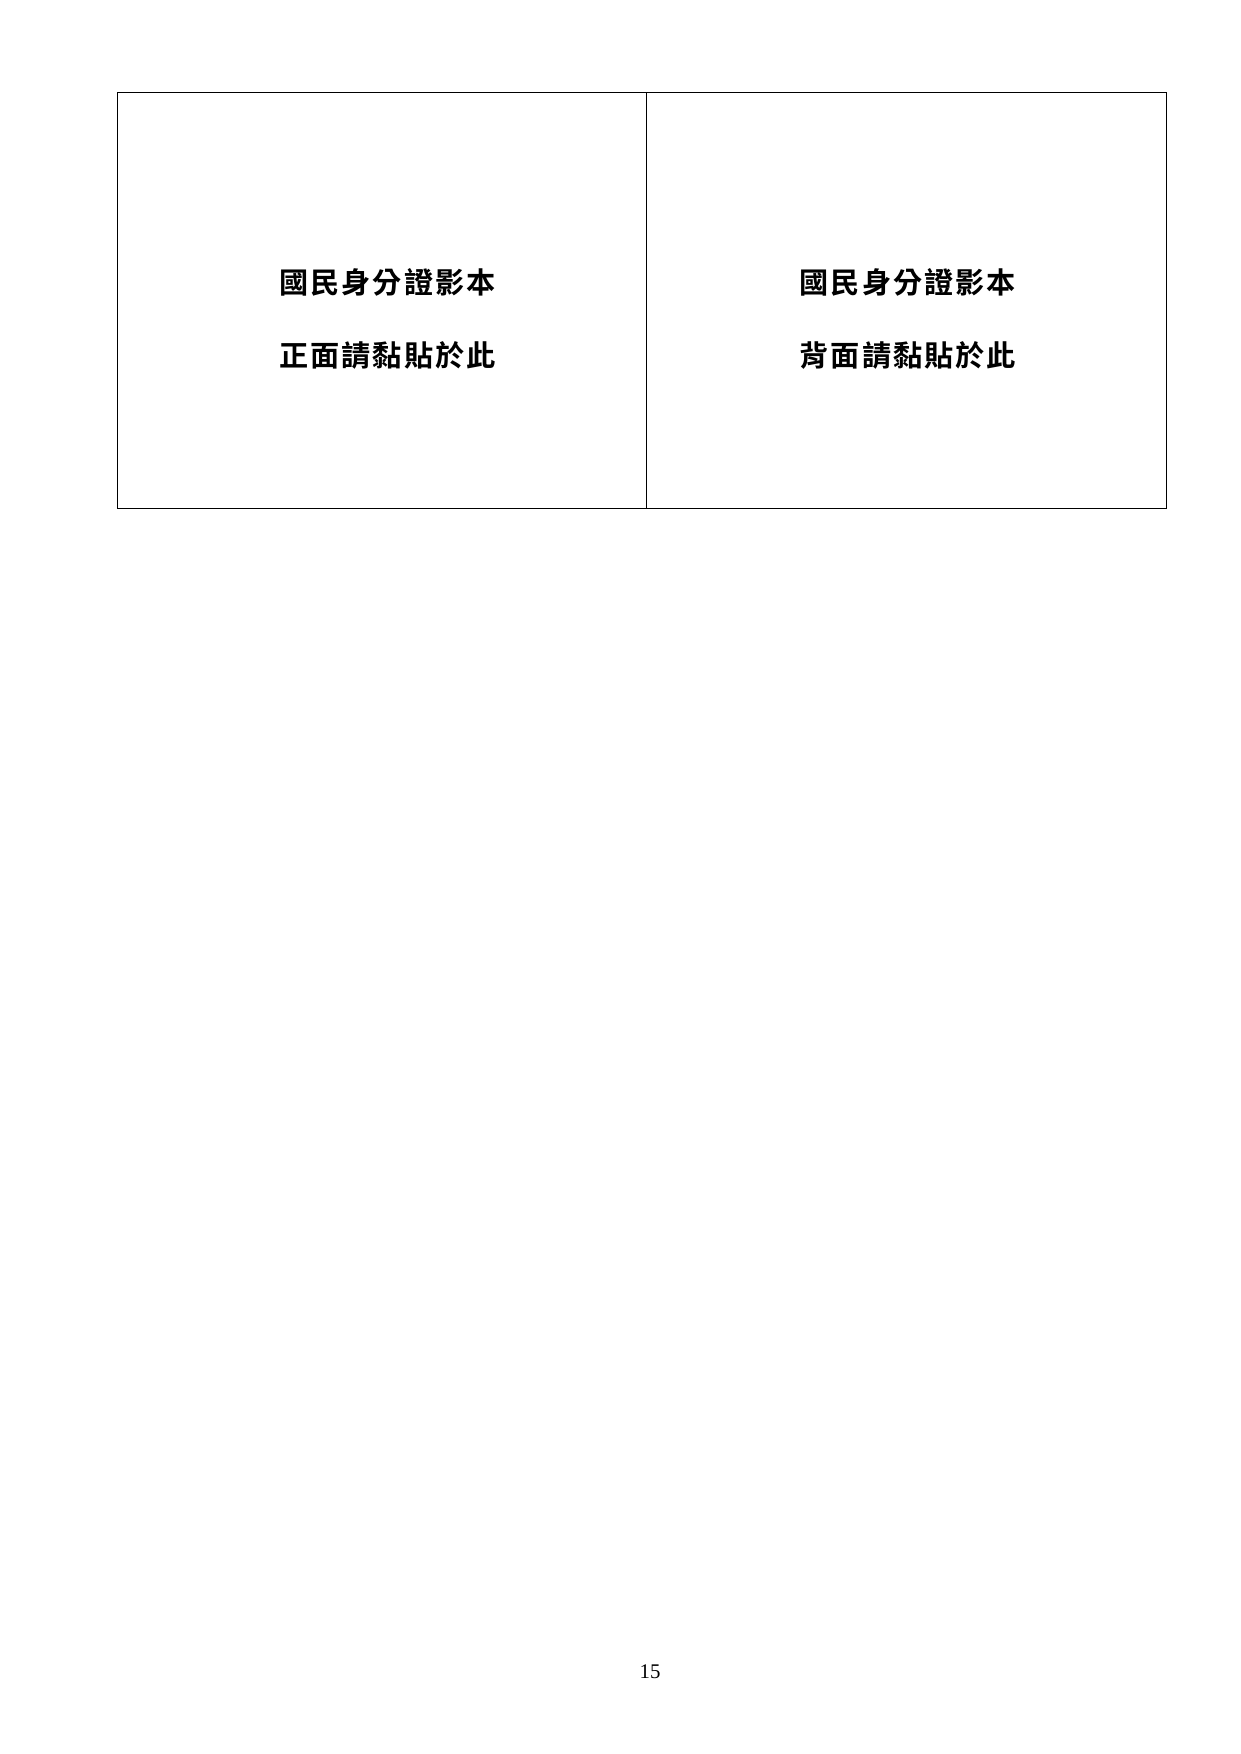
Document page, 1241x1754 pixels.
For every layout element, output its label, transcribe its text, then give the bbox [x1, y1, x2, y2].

table_header 國民身分證影本 正面請黏貼於此 [118, 93, 646, 508]
table_header 國民身分證影本 背面請黏貼於此 [647, 93, 1166, 508]
